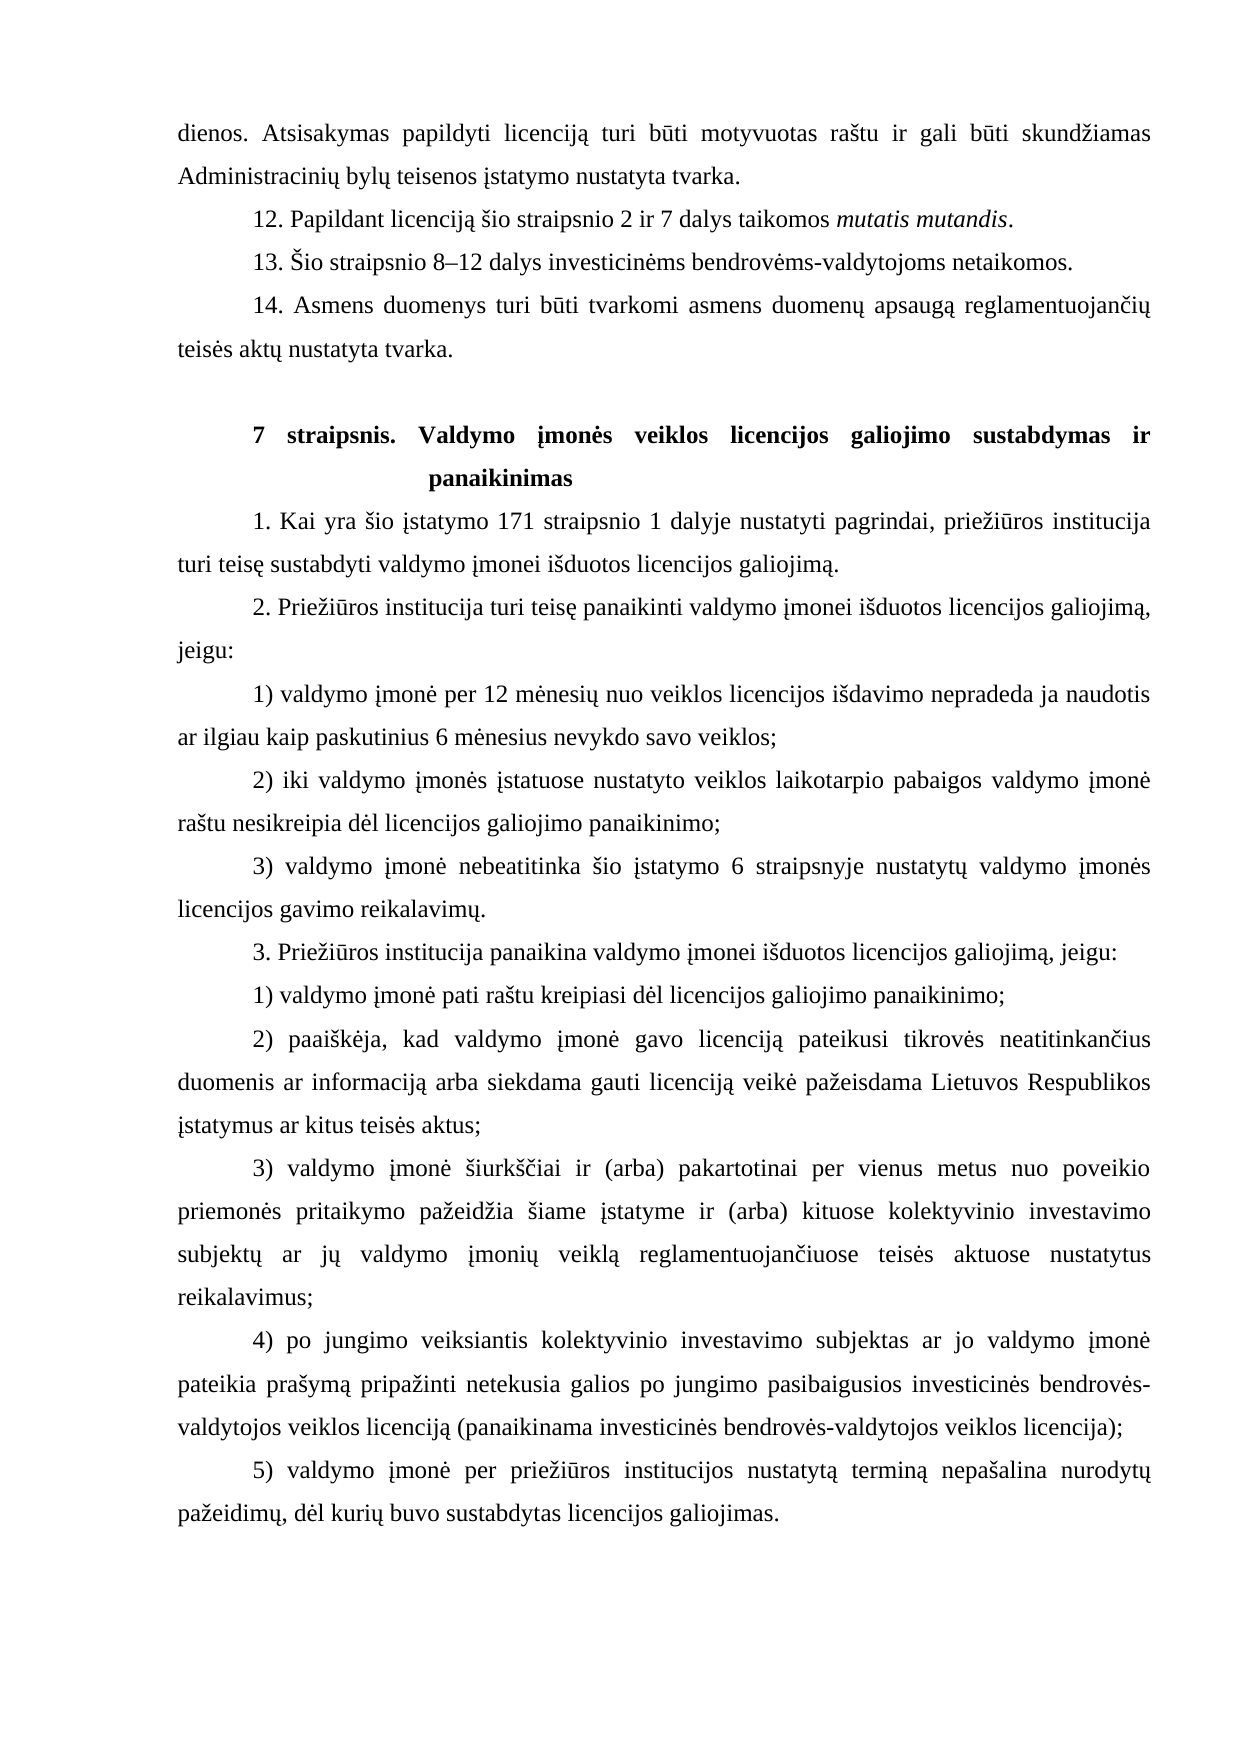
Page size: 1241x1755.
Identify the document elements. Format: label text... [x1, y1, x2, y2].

text 12. Papildant licenciją šio straipsnio 2 ir 7 dalys taikomos mutatis mutandis. [177, 204, 1152, 233]
text dienos. Atsisakymas papildyti licenciją turi būti motyvuotas raštu ir gali būti skundžiamas Administracinių bylų teisenos įstatymo nustatyta tvarka. [177, 118, 1152, 190]
text 1) valdymo įmonė per 12 mėnesių nuo veiklos licencijos išdavimo nepradeda ja naudotis ar ilgiau kaip paskutinius 6 mėnesius nevykdo savo veiklos; [177, 679, 1152, 751]
text 1) valdymo įmonė pati raštu kreipiasi dėl licencijos galiojimo panaikinimo; [177, 981, 1152, 1009]
text 5) valdymo įmonė per priežiūros institucijos nustatytą terminą nepašalina nurodytų pažeidimų, dėl kurių buvo sustabdytas licencijos galiojimas. [177, 1455, 1152, 1527]
text 14. Asmens duomenys turi būti tvarkomi asmens duomenų apsaugą reglamentuojančių teisės aktų nustatyta tvarka. [177, 291, 1152, 362]
text 3) valdymo įmonė nebeatitinka šio įstatymo 6 straipsnyje nustatytų valdymo įmonės licencijos gavimo reikalavimų. [177, 851, 1152, 923]
text 2) paaiškėja, kad valdymo įmonė gavo licenciją pateikusi tikrovės neatitinkančius duomenis ar informaciją arba siekdama gauti licenciją veikė pažeisdama Lietuvos Respublikos įstatymus ar kitus teisės aktus; [177, 1024, 1152, 1139]
text 4) po jungimo veiksiantis kolektyvinio investavimo subjektas ar jo valdymo įmonė pateikia prašymą pripažinti netekusia galios po jungimo pasibaigusios investicinės bendrovės-valdytojos veiklos licenciją (panaikinama investicinės bendrovės-valdytojos veiklos licencija); [177, 1326, 1152, 1441]
text 3) valdymo įmonė šiurkščiai ir (arba) pakartotinai per vienus metus nuo poveikio priemonės pritaikymo pažeidžia šiame įstatyme ir (arba) kituose kolektyvinio investavimo subjektų ar jų valdymo įmonių veiklą reglamentuojančiuose teisės aktuose nustatytus reikalavimus; [177, 1153, 1152, 1311]
text 3. Priežiūros institucija panaikina valdymo įmonei išduotos licencijos galiojimą, jeigu: [177, 937, 1152, 966]
text 2) iki valdymo įmonės įstatuose nustatyto veiklos laikotarpio pabaigos valdymo įmonė raštu nesikreipia dėl licencijos galiojimo panaikinimo; [177, 765, 1152, 837]
text 1. Kai yra šio įstatymo 171 straipsnio 1 dalyje nustatyti pagrindai, priežiūros institucija turi teisę sustabdyti valdymo įmonei išduotos licencijos galiojimą. [177, 506, 1152, 578]
text 13. Šio straipsnio 8–12 dalys investicinėms bendrovėms-valdytojoms netaikomos. [177, 247, 1152, 276]
text 2. Priežiūros institucija turi teisę panaikinti valdymo įmonei išduotos licencijos galiojimą, jeigu: [177, 592, 1152, 664]
text 7 straipsnis. Valdymo įmonės veiklos licencijos galiojimo sustabdymas ir panaikinimas [252, 420, 1152, 492]
